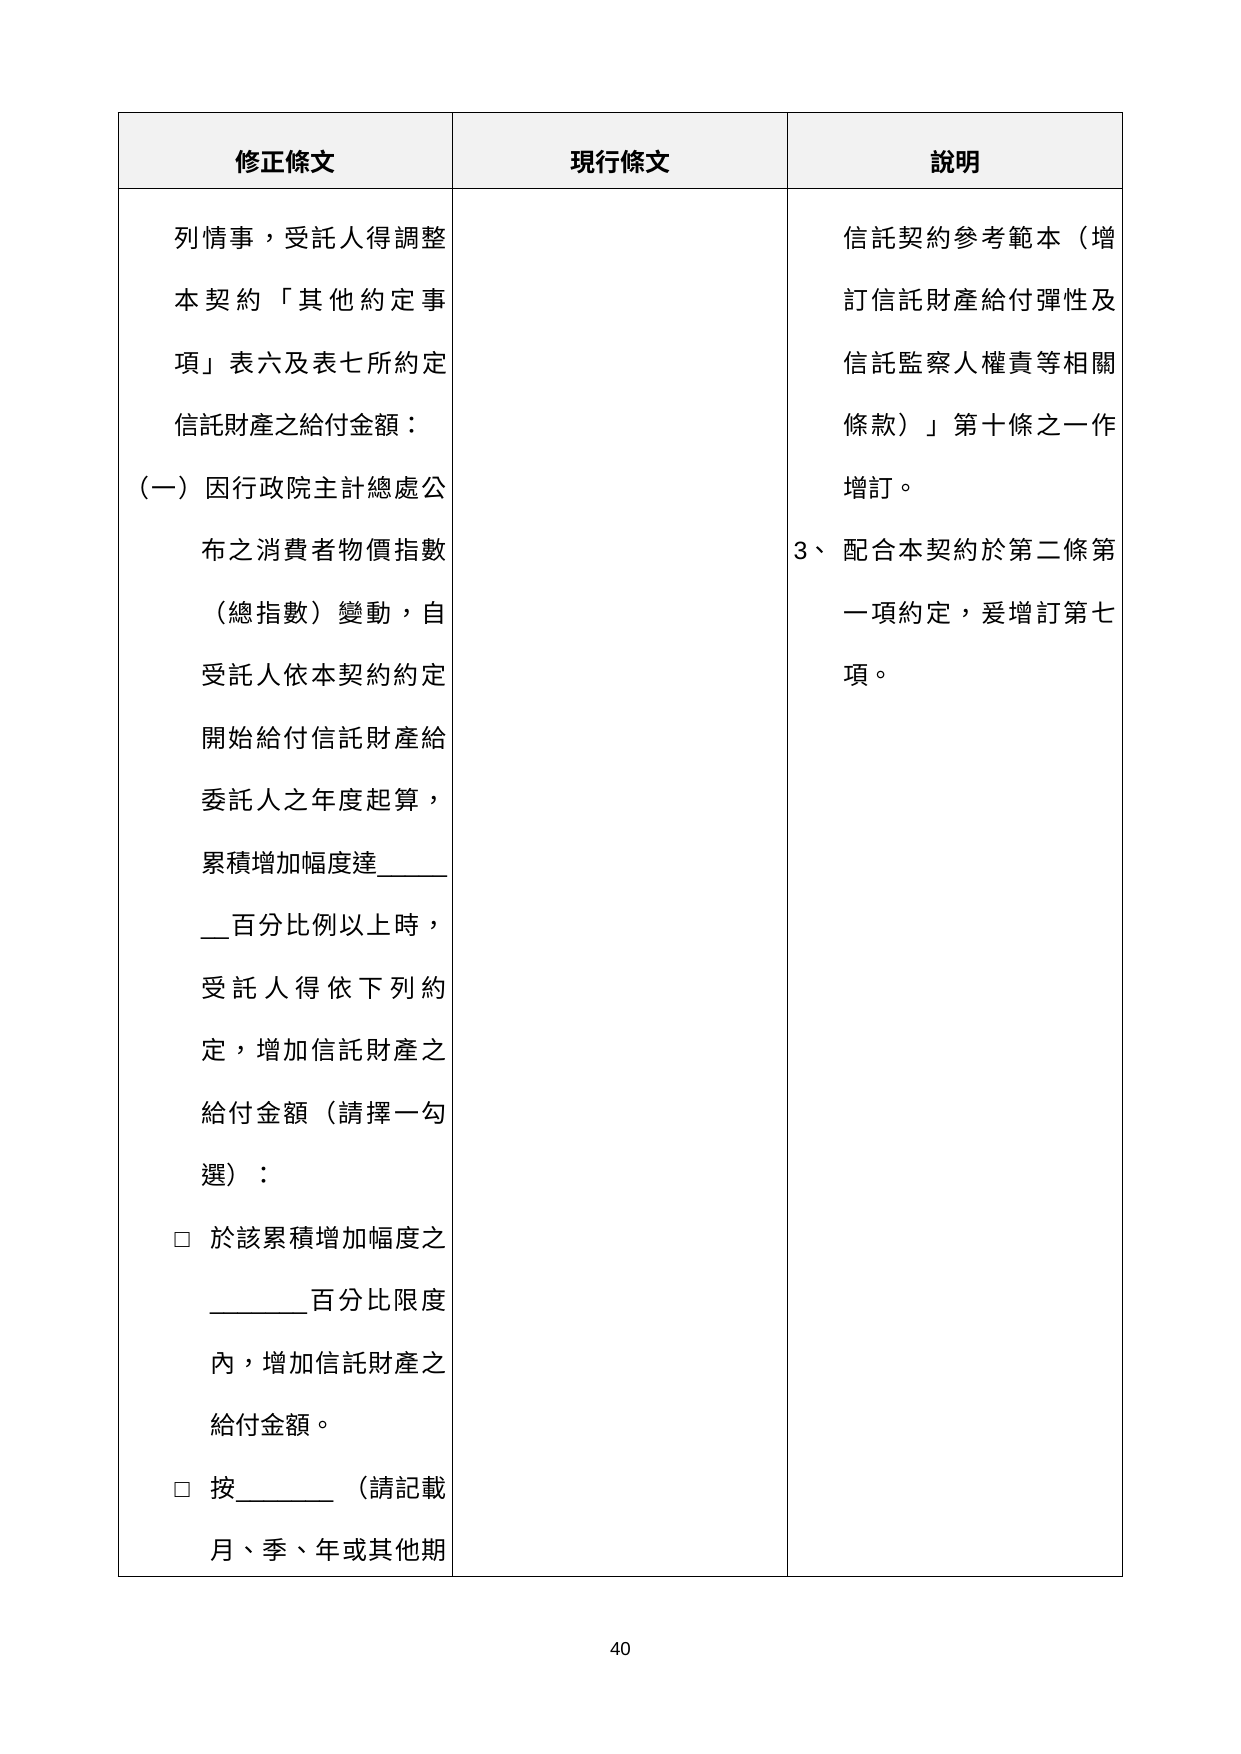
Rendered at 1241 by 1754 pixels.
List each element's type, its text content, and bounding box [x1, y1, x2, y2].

table_header 修正條文 [119, 113, 452, 188]
table_cell 列情事，受託人得調整本契約「其他約定事項」表六及表七所約定信託財產之給付金額： （一）因行政院主計總處公布之消費者物價指數（總指數）變動，自受託人依本契約約定開始給付信託財產給委託人之年度起算，累積增加幅度達_______百分比例以上時，受託人得依下列約定，增加信託財產之給付金額（請擇一勾選）： □ 於該累積增加幅度之_______百分比限度內，增加信託財產之給付金額。 □ 按_______ （請記載月、季、年或其他期 [119, 189, 452, 1576]
table_header 說明 [788, 113, 1122, 188]
table_cell [453, 189, 787, 1576]
table_header 現行條文 [453, 113, 787, 188]
table_cell 信託契約參考範本（增訂信託財產給付彈性及信託監察人權責等相關條款）」第十條之一作增訂。 配合本契約於第二條第一項約定，爰增訂第七項。 [788, 189, 1122, 1576]
